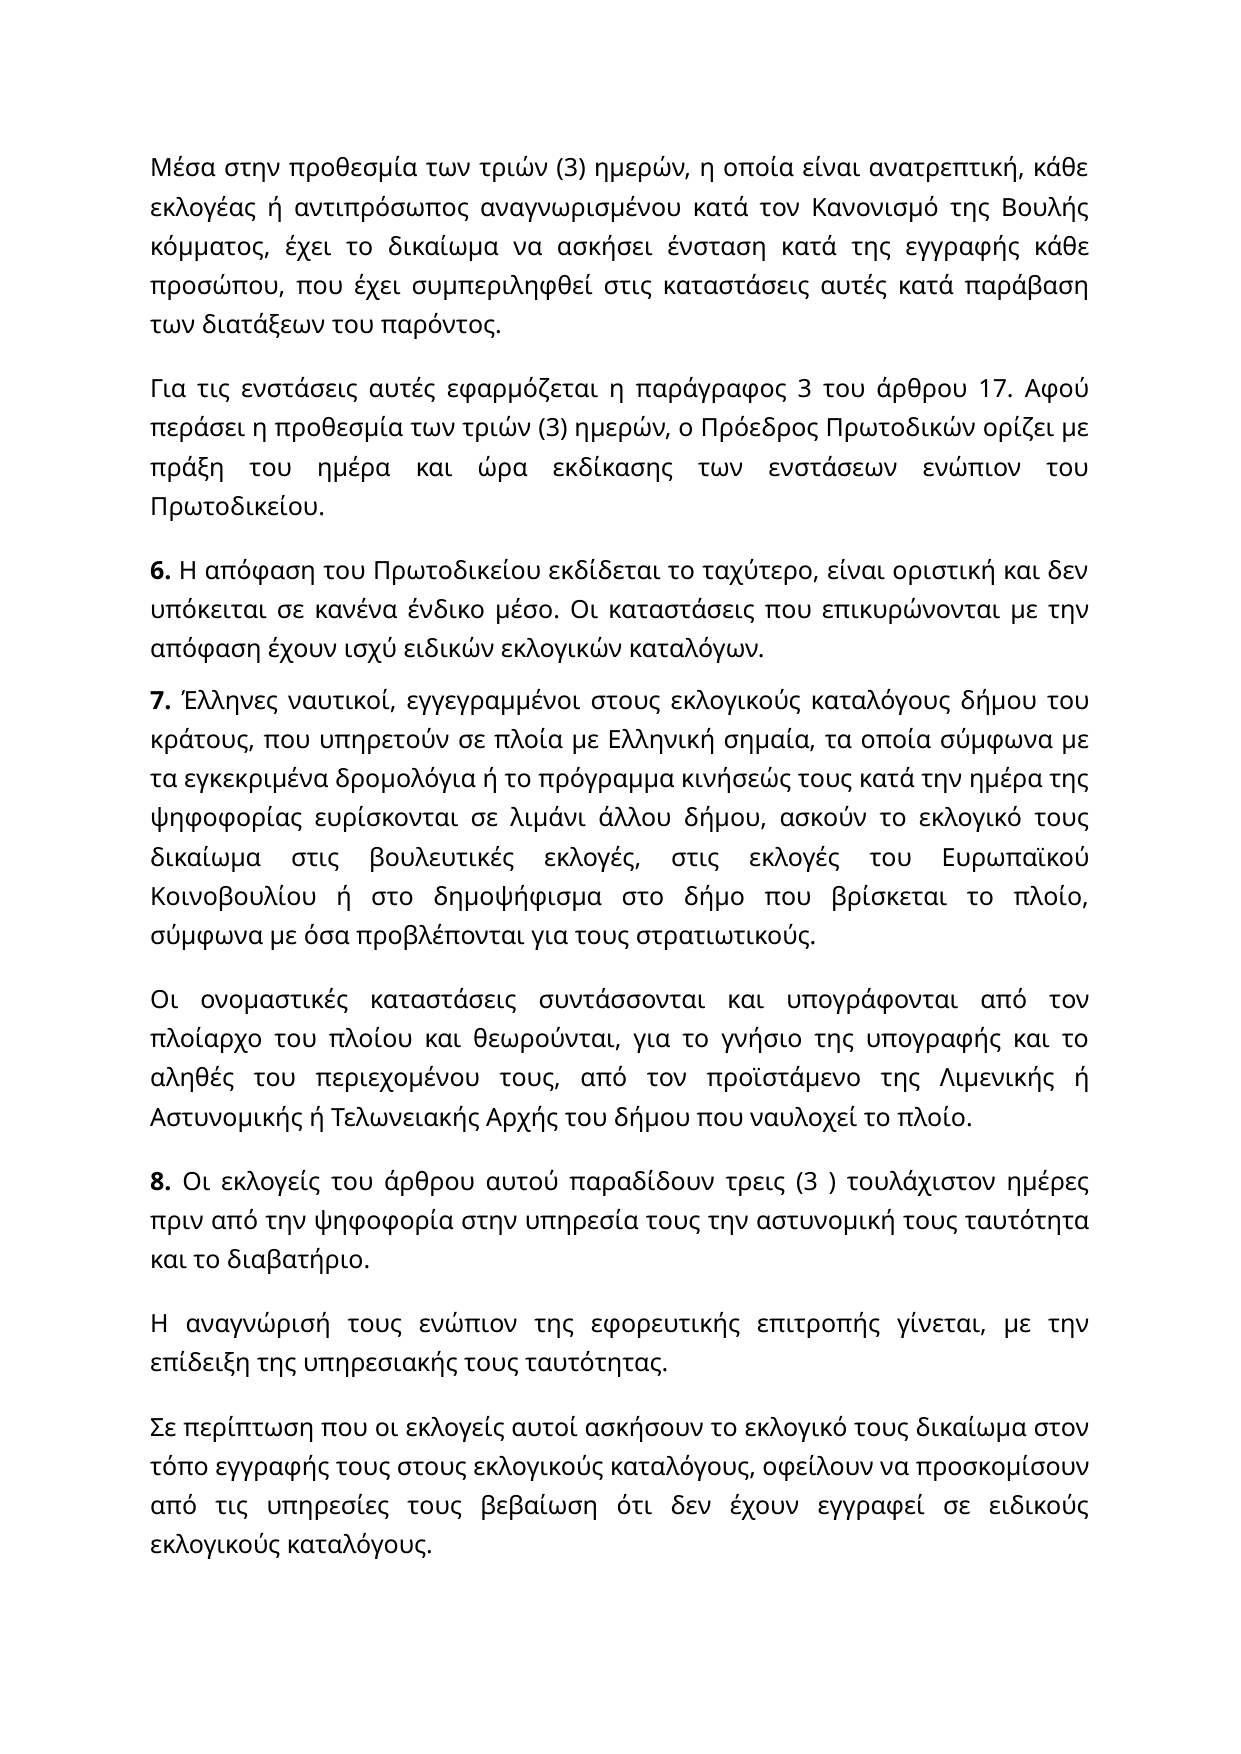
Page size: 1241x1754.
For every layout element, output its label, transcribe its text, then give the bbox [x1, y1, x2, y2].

text 7. Έλληνες ναυτικοί, εγγεγραμμένοι στους εκλογικούς καταλόγους δήμου του κράτους, που υπηρετούν σε πλοία με Ελληνική σημαία, τα οποία σύμφωνα με τα εγκεκριμένα δρομολόγια ή το πρόγραμμα κινήσεώς τους κατά την ημέρα της ψηφοφορίας ευρίσκονται σε λιμάνι άλλου δήμου, ασκούν το εκλογικό τους δικαίωμα στις βουλευτικές εκλογές, στις εκλογές του Ευρωπαϊκού Κοινοβουλίου ή στο δημοψήφισμα στο δήμο που βρίσκεται το πλοίο, σύμφωνα με όσα προβλέπονται για τους στρατιωτικούς. [150, 682, 1090, 952]
text Για τις ενστάσεις αυτές εφαρμόζεται η παράγραφος 3 του άρθρου 17. Αφού περάσει η προθεσμία των τριών (3) ημερών, ο Πρόεδρος Πρωτοδικών ορίζει με πράξη του ημέρα και ώρα εκδίκασης των ενστάσεων ενώπιον του Πρωτοδικείου. [150, 371, 1090, 522]
text Σε περίπτωση που οι εκλογείς αυτοί ασκήσουν το εκλογικό τους δικαίωμα στον τόπο εγγραφής τους στους εκλογικούς καταλόγους, οφείλουν να προσκομίσουν από τις υπηρεσίες τους βεβαίωση ότι δεν έχουν εγγραφεί σε ειδικούς εκλογικούς καταλόγους. [150, 1409, 1090, 1561]
text Η αναγνώρισή τους ενώπιον της εφορευτικής επιτροπής γίνεται, με την επίδειξη της υπηρεσιακής τους ταυτότητας. [150, 1306, 1090, 1379]
text Οι ονομαστικές καταστάσεις συντάσσονται και υπογράφονται από τον πλοίαρχο του πλοίου και θεωρούνται, για το γνήσιο της υπογραφής και το αληθές του περιεχομένου τους, από τον προϊστάμενο της Λιμενικής ή Αστυνομικής ή Τελωνειακής Αρχής του δήμου που ναυλοχεί το πλοίο. [150, 982, 1090, 1133]
text 6. Η απόφαση του Πρωτοδικείου εκδίδεται το ταχύτερο, είναι οριστική και δεν υπόκειται σε κανένα ένδικο μέσο. Οι καταστάσεις που επικυρώνονται με την απόφαση έχουν ισχύ ειδικών εκλογικών καταλόγων. [150, 552, 1090, 665]
text Μέσα στην προθεσμία των τριών (3) ημερών, η οποία είναι ανατρεπτική, κάθε εκλογέας ή αντιπρόσωπος αναγνωρισμένου κατά τον Κανονισμό της Βουλής κόμματος, έχει το δικαίωμα να ασκήσει ένσταση κατά της εγγραφής κάθε προσώπου, που έχει συμπεριληφθεί στις καταστάσεις αυτές κατά παράβαση των διατάξεων του παρόντος. [150, 150, 1090, 341]
text 8. Οι εκλογείς του άρθρου αυτού παραδίδουν τρεις (3 ) τουλάχιστον ημέρες πριν από την ψηφοφορία στην υπηρεσία τους την αστυνομική τους ταυτότητα και το διαβατήριο. [150, 1163, 1090, 1276]
